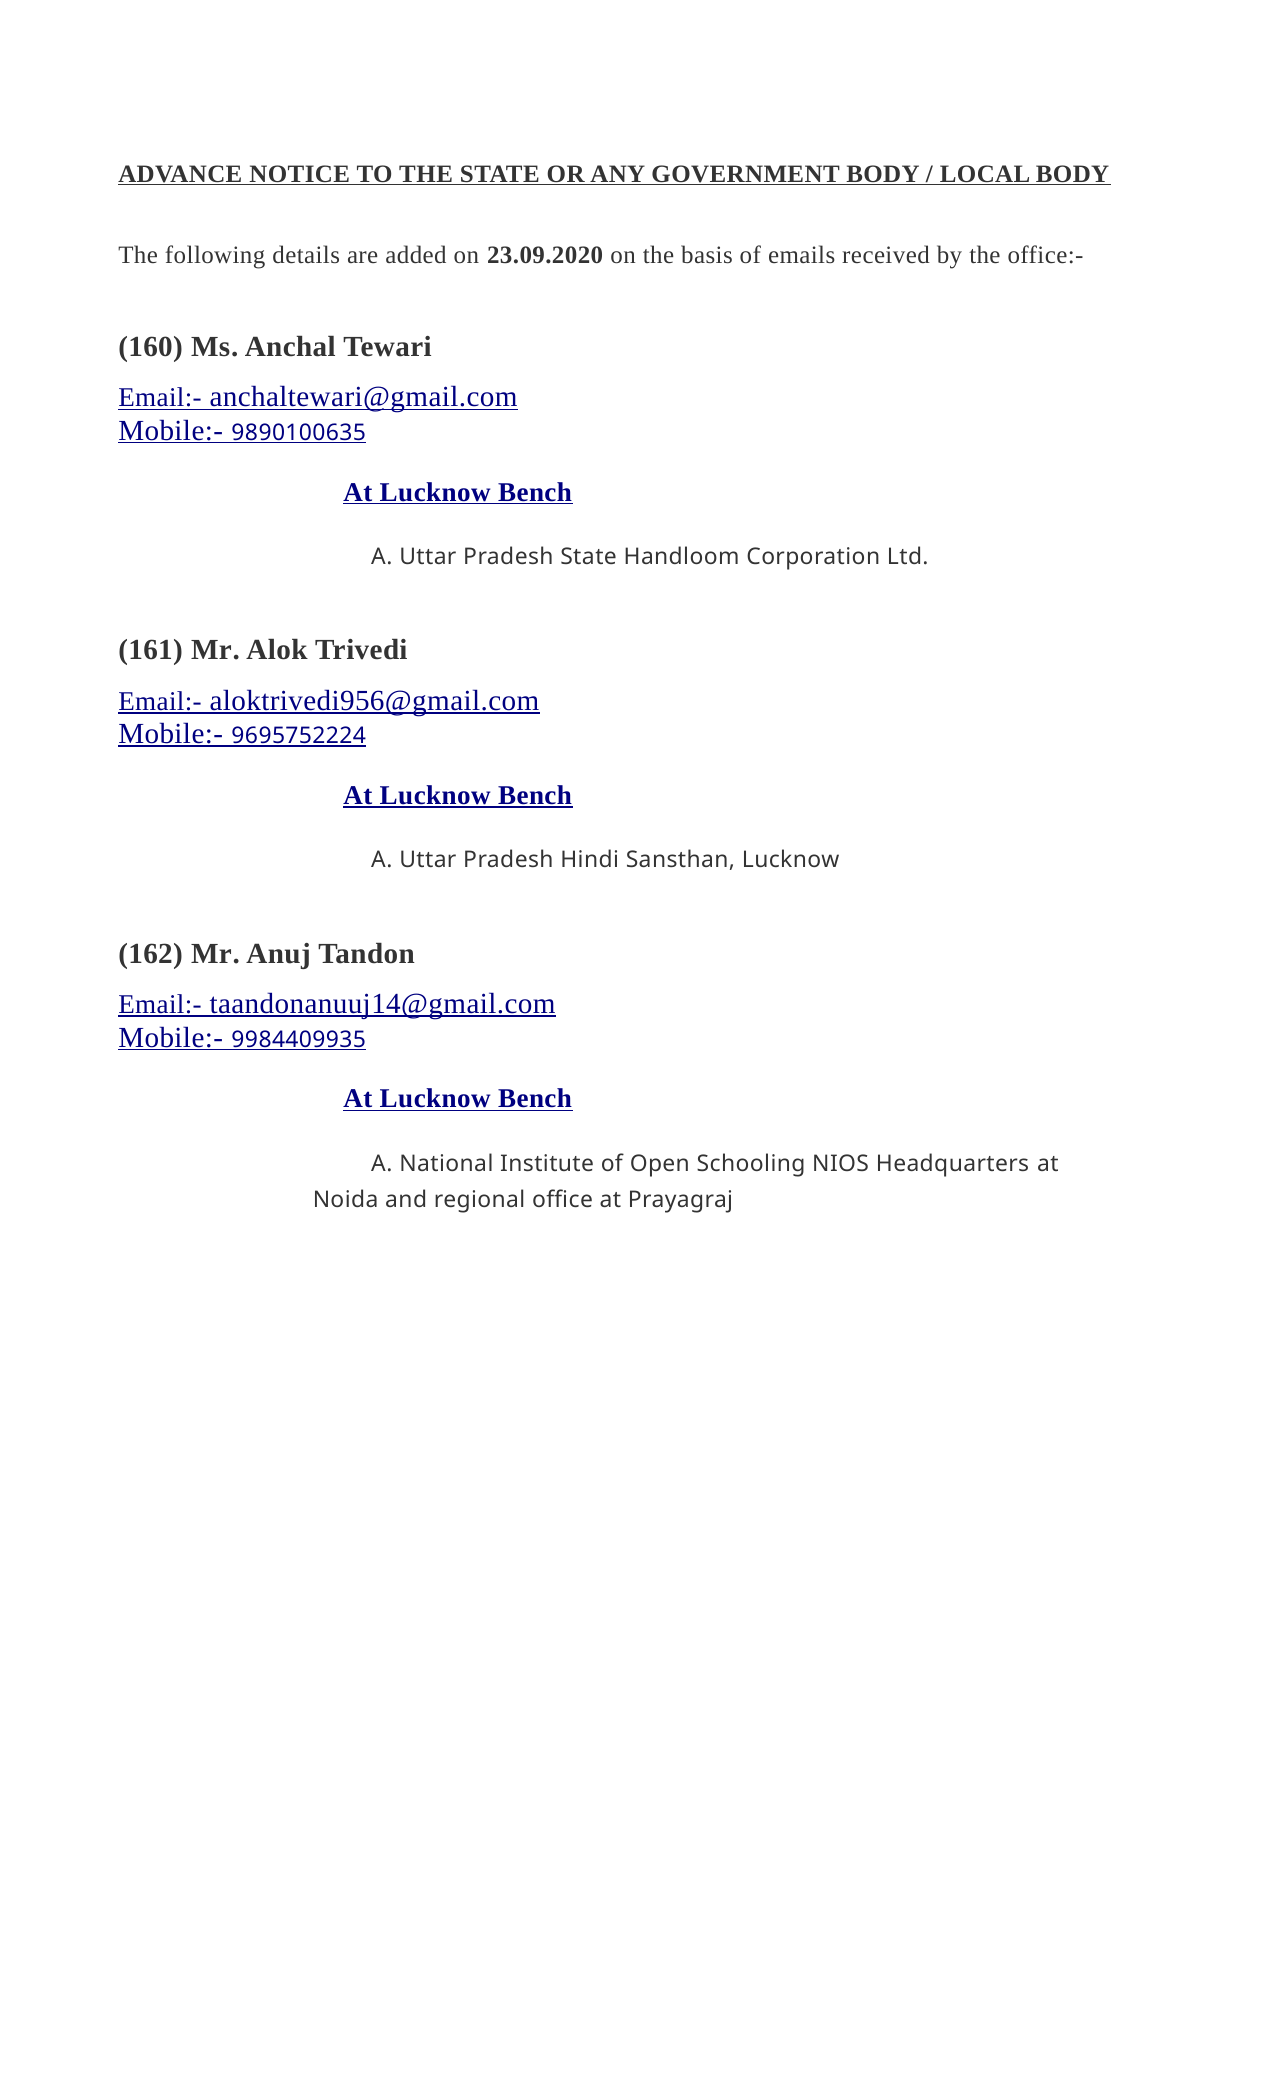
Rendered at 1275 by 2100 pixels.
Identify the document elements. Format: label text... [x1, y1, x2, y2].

text ADVANCE NOTICE TO THE STATE OR ANY GOVERNMENT BODY / LOCAL BODY [118, 159, 1145, 187]
text A. Uttar Pradesh State Handloom Corporation Ltd. [118, 539, 1145, 571]
text (160) Ms. Anchal Tewari [118, 329, 1145, 363]
text Email:- aloktrivedi956@gmail.com [118, 683, 1145, 716]
text A. Uttar Pradesh Hindi Sansthan, Lucknow [118, 842, 1145, 874]
text At Lucknow Bench [118, 779, 1145, 811]
text Email:- taandonanuuj14@gmail.com [118, 986, 1145, 1020]
text At Lucknow Bench [118, 476, 1145, 508]
text Email:- anchaltewari@gmail.com [118, 379, 1145, 413]
text Mobile:- 9695752224 [118, 716, 1145, 751]
text Mobile:- 9984409935 [118, 1020, 1145, 1054]
text A. National Institute of Open Schooling NIOS Headquarters at Noida and regional office at Prayagraj [118, 1146, 1145, 1214]
text The following details are added on 23.09.2020 on the basis of emails received by the office:- [118, 240, 1145, 268]
text At Lucknow Bench [118, 1083, 1145, 1115]
text Mobile:- 9890100635 [118, 413, 1145, 447]
text (162) Mr. Anuj Tandon [118, 936, 1145, 969]
text (161) Mr. Alok Trivedi [118, 633, 1145, 666]
